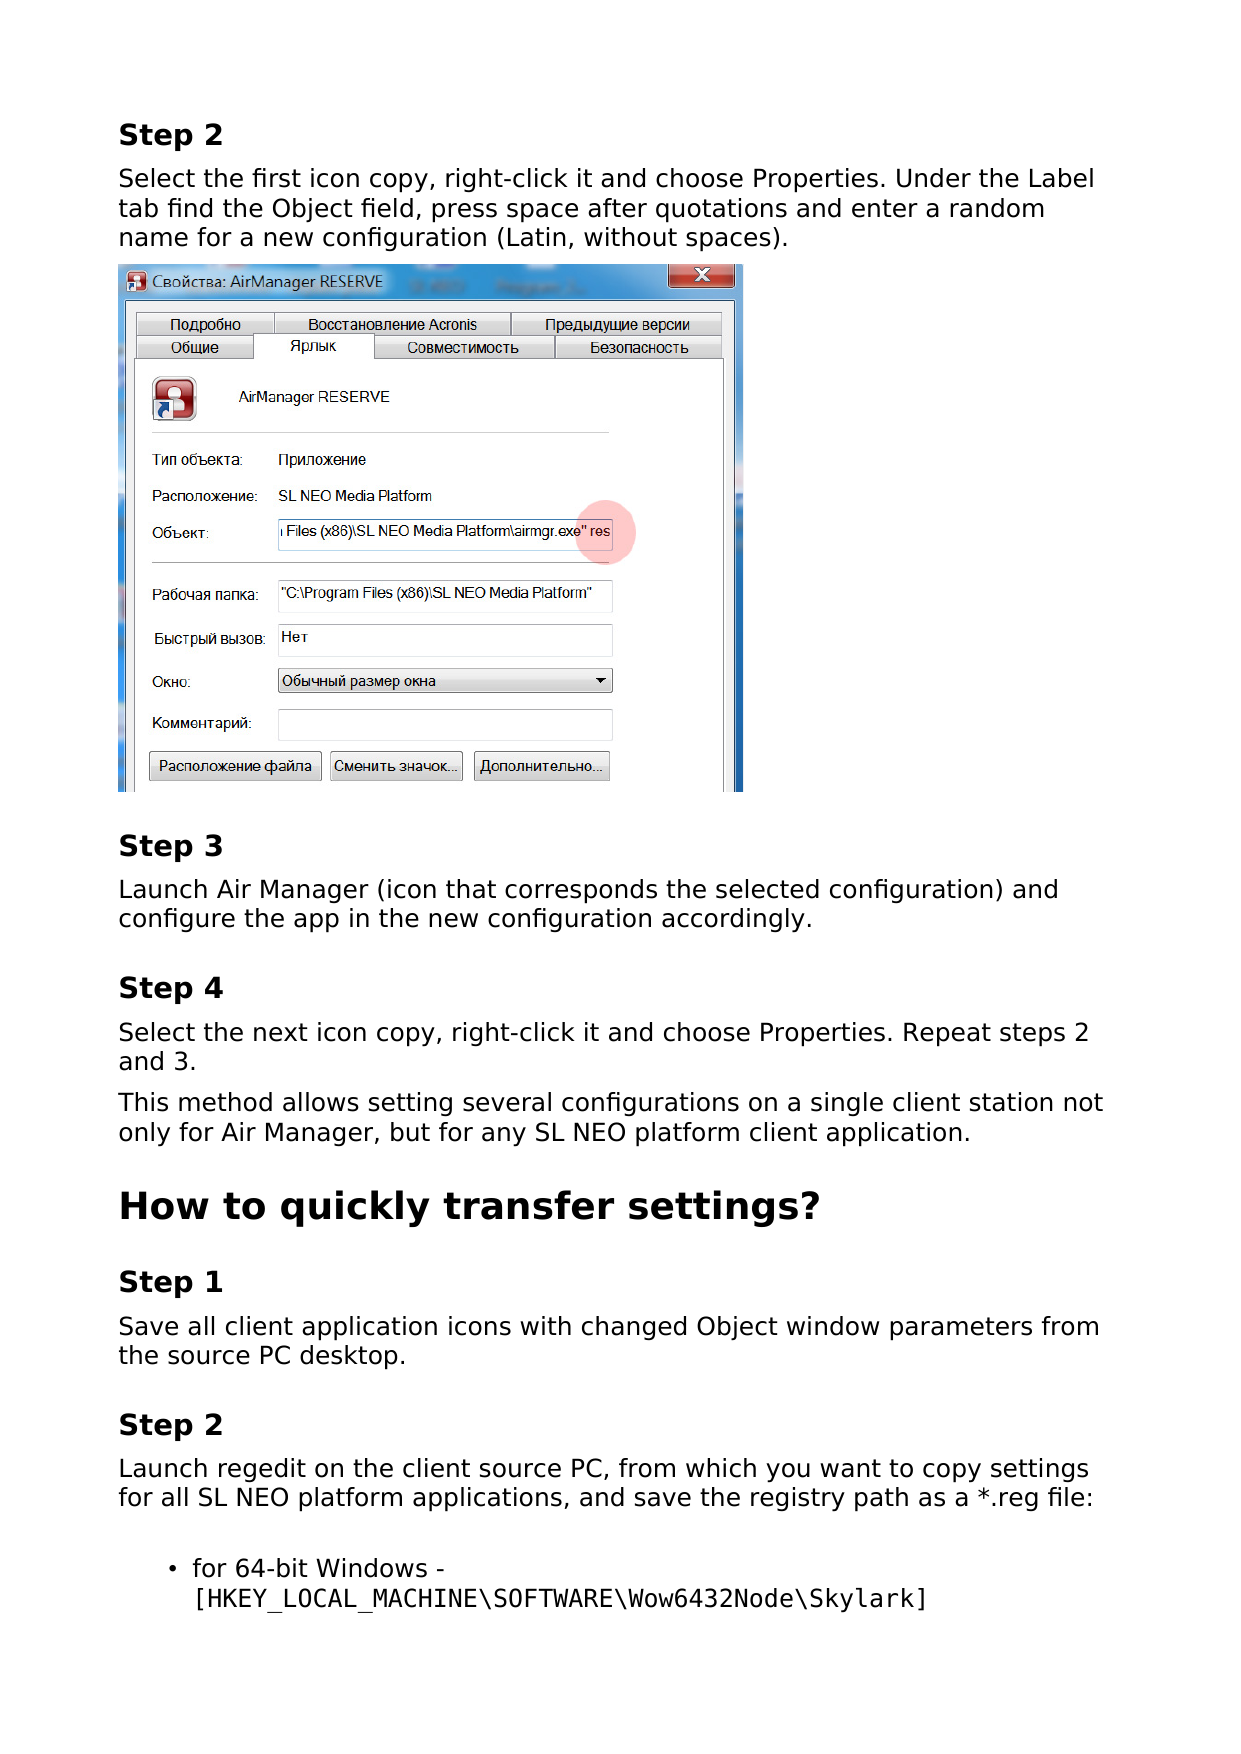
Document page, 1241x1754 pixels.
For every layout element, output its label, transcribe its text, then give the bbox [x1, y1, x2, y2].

list for 64-bit Windows - [177, 1555, 1122, 1584]
subtitle Step 1 [118, 1266, 1122, 1299]
list [HKEY_LOCAL_MACHINE\SOFTWARE\Wow6432Node\Skylark] [177, 1584, 1122, 1613]
subtitle Step 3 [118, 829, 1122, 863]
text Launch Air Manager (icon that corresponds the selected configuration) and configure the app in the new configuration accordingly. [118, 876, 1122, 934]
text This method allows setting several configurations on a single client station not only for Air Manager, but for any SL NEO platform client application. [118, 1089, 1122, 1147]
text Select the first icon copy, right-click it and choose Properties. Under the Label tab find the Object field, press space after quotations and enter a random name for a new configuration (Latin, without spaces). [118, 164, 1122, 252]
subtitle Step 2 [118, 1408, 1122, 1442]
subtitle How to quickly transfer settings? [118, 1184, 1122, 1228]
picture [118, 264, 744, 792]
text Launch regedit on the client source PC, from which you want to copy settings for all SL NEO platform applications, and save the registry path as a *.reg file: [118, 1454, 1122, 1513]
subtitle Step 2 [118, 118, 1122, 152]
text Save all client application icons with changed Object window parameters from the source PC desktop. [118, 1312, 1122, 1370]
subtitle Step 4 [118, 971, 1122, 1005]
text Select the next icon copy, right-click it and choose Properties. Repeat steps 2 and 3. [118, 1018, 1122, 1076]
